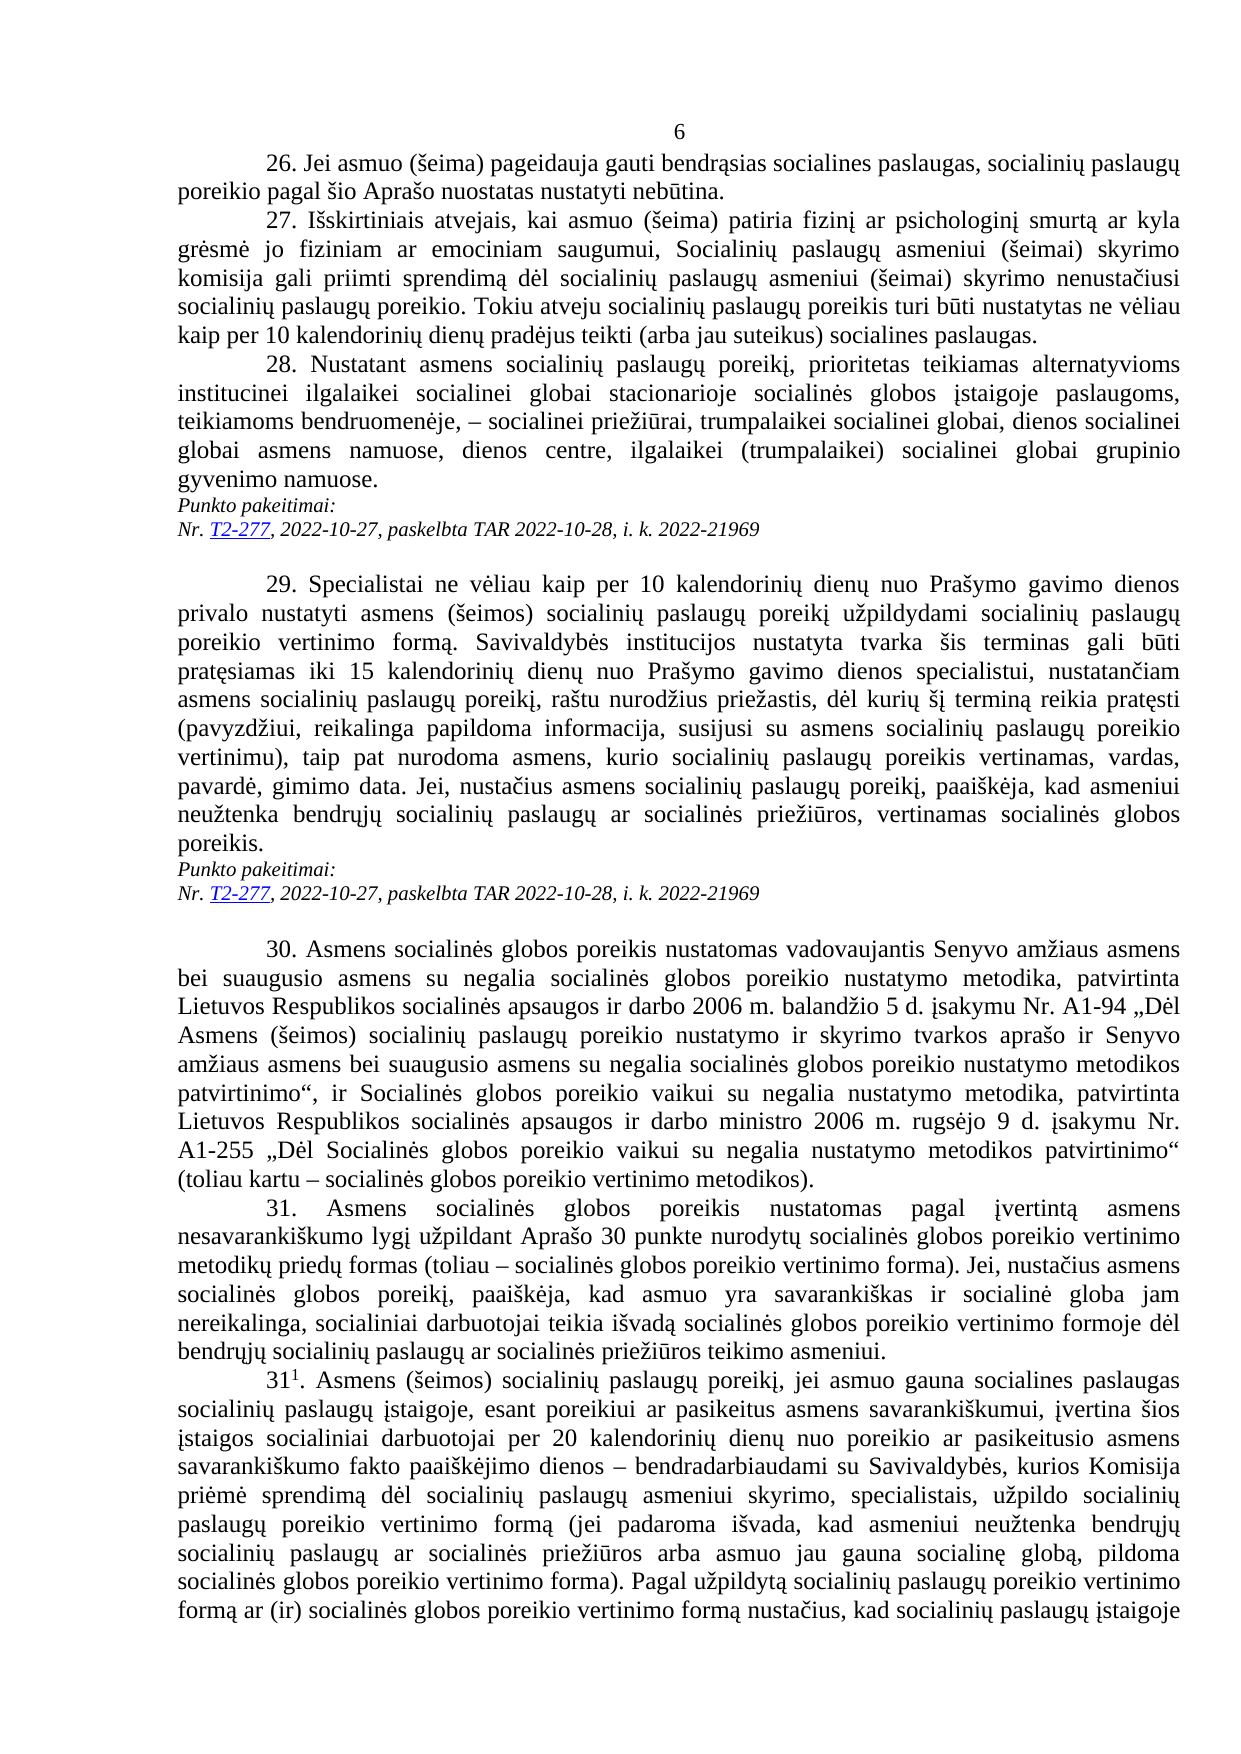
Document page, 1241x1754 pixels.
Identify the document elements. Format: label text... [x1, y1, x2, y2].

text 31. Asmens socialinės globos poreikis nustatomas pagal įvertintą asmens nesavarankiškumo lygį užpildant Aprašo 30 punkte nurodytų socialinės globos poreikio vertinimo metodikų priedų formas (toliau – socialinės globos poreikio vertinimo forma). Jei, nustačius asmens socialinės globos poreikį, paaiškėja, kad asmuo yra savarankiškas ir socialinė globa jam nereikalinga, socialiniai darbuotojai teikia išvadą socialinės globos poreikio vertinimo formoje dėl bendrųjų socialinių paslaugų ar socialinės priežiūros teikimo asmeniui. [177, 1193, 1181, 1365]
text Nr. T2-277, 2022-10-27, paskelbta TAR 2022-10-28, i. k. 2022-21969 [177, 881, 1181, 905]
text 29. Specialistai ne vėliau kaip per 10 kalendorinių dienų nuo Prašymo gavimo dienos privalo nustatyti asmens (šeimos) socialinių paslaugų poreikį užpildydami socialinių paslaugų poreikio vertinimo formą. Savivaldybės institucijos nustatyta tvarka šis terminas gali būti pratęsiamas iki 15 kalendorinių dienų nuo Prašymo gavimo dienos specialistui, nustatančiam asmens socialinių paslaugų poreikį, raštu nurodžius priežastis, dėl kurių šį terminą reikia pratęsti (pavyzdžiui, reikalinga papildoma informacija, susijusi su asmens socialinių paslaugų poreikio vertinimu), taip pat nurodoma asmens, kurio socialinių paslaugų poreikis vertinamas, vardas, pavardė, gimimo data. Jei, nustačius asmens socialinių paslaugų poreikį, paaiškėja, kad asmeniui neužtenka bendrųjų socialinių paslaugų ar socialinės priežiūros, vertinamas socialinės globos poreikis. [177, 569, 1181, 857]
text 27. Išskirtiniais atvejais, kai asmuo (šeima) patiria fizinį ar psichologinį smurtą ar kyla grėsmė jo fiziniam ar emociniam saugumui, Socialinių paslaugų asmeniui (šeimai) skyrimo komisija gali priimti sprendimą dėl socialinių paslaugų asmeniui (šeimai) skyrimo nenustačiusi socialinių paslaugų poreikio. Tokiu atveju socialinių paslaugų poreikis turi būti nustatytas ne vėliau kaip per 10 kalendorinių dienų pradėjus teikti (arba jau suteikus) socialines paslaugas. [177, 205, 1181, 349]
text 26. Jei asmuo (šeima) pageidauja gauti bendrąsias socialines paslaugas, socialinių paslaugų poreikio pagal šio Aprašo nuostatas nustatyti nebūtina. [177, 148, 1181, 205]
text Nr. T2-277, 2022-10-27, paskelbta TAR 2022-10-28, i. k. 2022-21969 [177, 517, 1181, 541]
text 311. Asmens (šeimos) socialinių paslaugų poreikį, jei asmuo gauna socialines paslaugas socialinių paslaugų įstaigoje, esant poreikiui ar pasikeitus asmens savarankiškumui, įvertina šios įstaigos socialiniai darbuotojai per 20 kalendorinių dienų nuo poreikio ar pasikeitusio asmens savarankiškumo fakto paaiškėjimo dienos – bendradarbiaudami su Savivaldybės, kurios Komisija priėmė sprendimą dėl socialinių paslaugų asmeniui skyrimo, specialistais, užpildo socialinių paslaugų poreikio vertinimo formą (jei padaroma išvada, kad asmeniui neužtenka bendrųjų socialinių paslaugų ar socialinės priežiūros arba asmuo jau gauna socialinę globą, pildoma socialinės globos poreikio vertinimo forma). Pagal užpildytą socialinių paslaugų poreikio vertinimo formą ar (ir) socialinės globos poreikio vertinimo formą nustačius, kad socialinių paslaugų įstaigoje [177, 1365, 1181, 1624]
text Punkto pakeitimai: [177, 857, 1181, 881]
text 28. Nustatant asmens socialinių paslaugų poreikį, prioritetas teikiamas alternatyvioms institucinei ilgalaikei socialinei globai stacionarioje socialinės globos įstaigoje paslaugoms, teikiamoms bendruomenėje, – socialinei priežiūrai, trumpalaikei socialinei globai, dienos socialinei globai asmens namuose, dienos centre, ilgalaikei (trumpalaikei) socialinei globai grupinio gyvenimo namuose. [177, 349, 1181, 493]
text Punkto pakeitimai: [177, 493, 1181, 517]
text 30. Asmens socialinės globos poreikis nustatomas vadovaujantis Senyvo amžiaus asmens bei suaugusio asmens su negalia socialinės globos poreikio nustatymo metodika, patvirtinta Lietuvos Respublikos socialinės apsaugos ir darbo 2006 m. balandžio 5 d. įsakymu Nr. A1-94 „Dėl Asmens (šeimos) socialinių paslaugų poreikio nustatymo ir skyrimo tvarkos aprašo ir Senyvo amžiaus asmens bei suaugusio asmens su negalia socialinės globos poreikio nustatymo metodikos patvirtinimo“, ir Socialinės globos poreikio vaikui su negalia nustatymo metodika, patvirtinta Lietuvos Respublikos socialinės apsaugos ir darbo ministro 2006 m. rugsėjo 9 d. įsakymu Nr. A1‑255 „Dėl Socialinės globos poreikio vaikui su negalia nustatymo metodikos patvirtinimo“ (toliau kartu – socialinės globos poreikio vertinimo metodikos). [177, 934, 1181, 1193]
